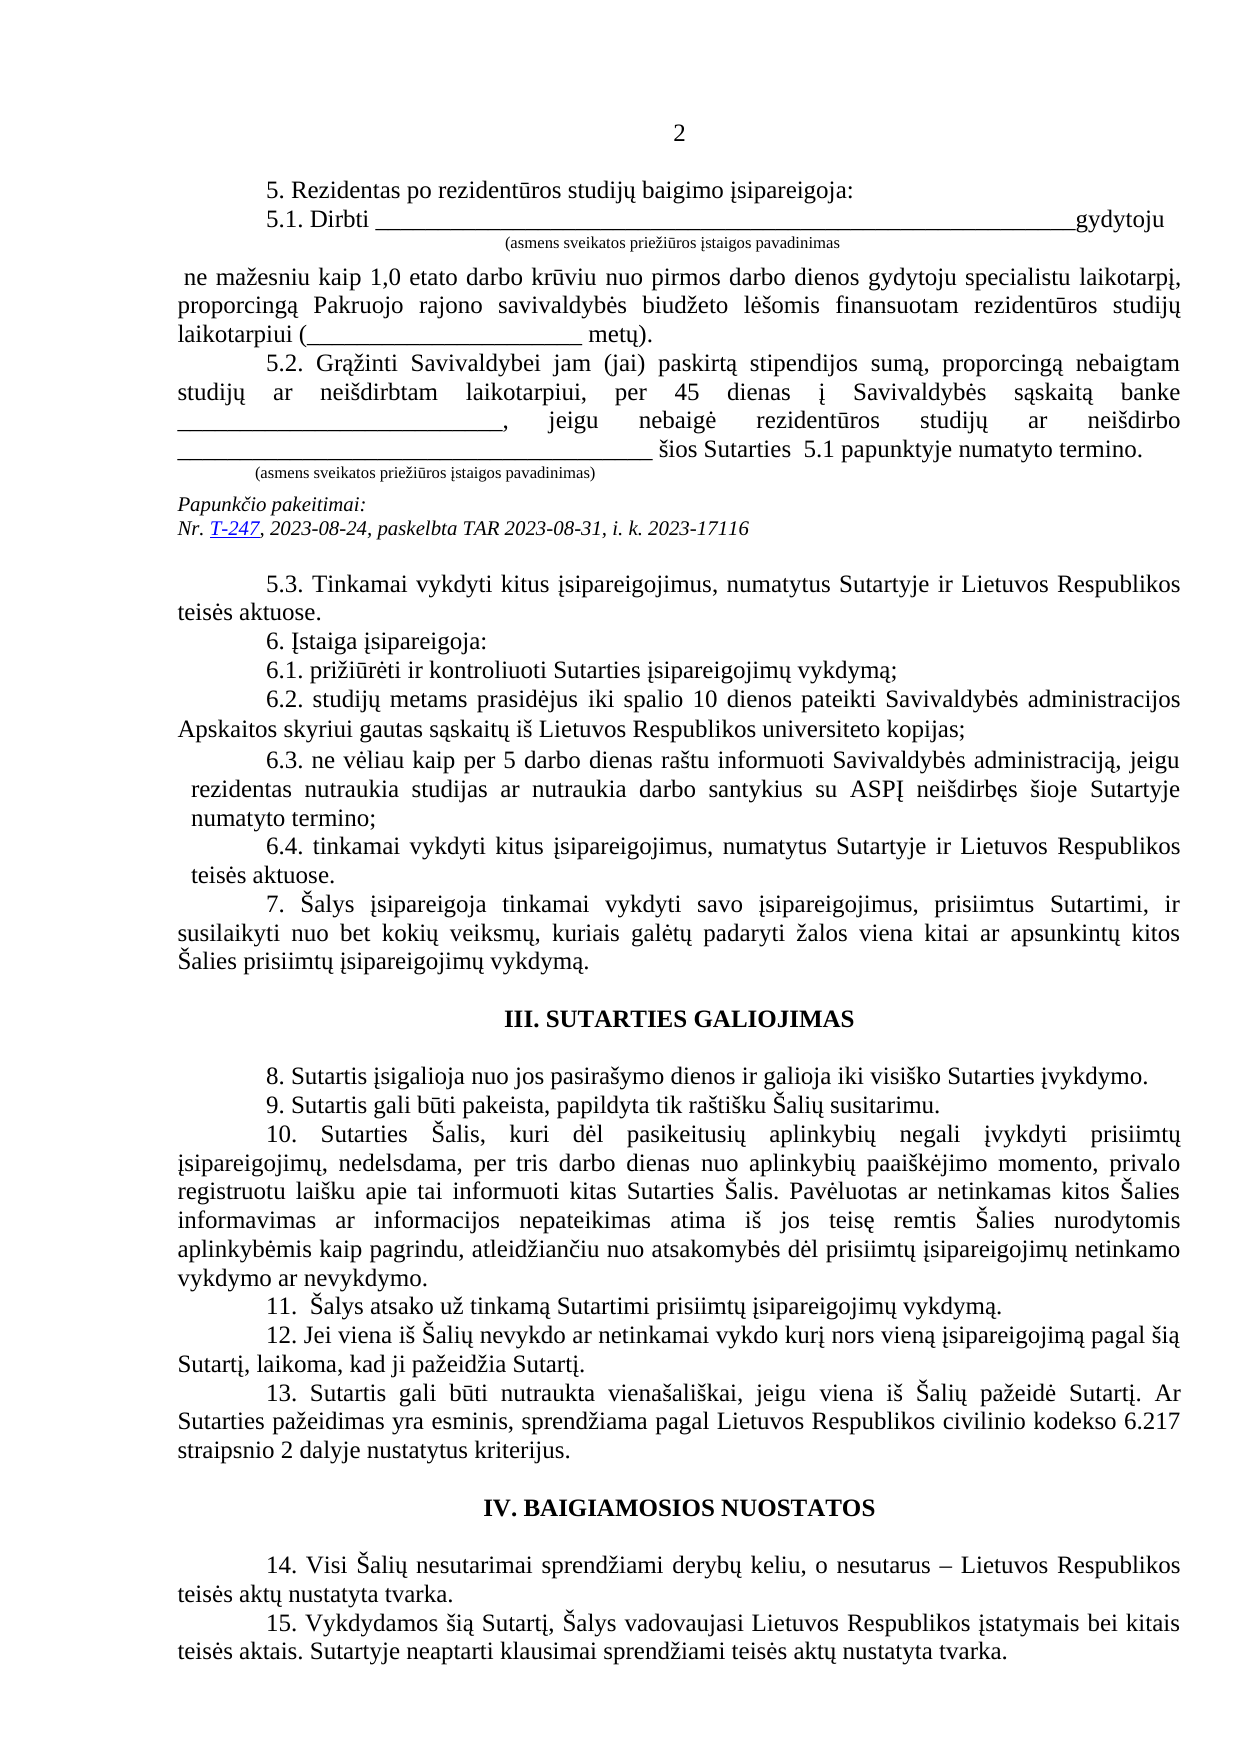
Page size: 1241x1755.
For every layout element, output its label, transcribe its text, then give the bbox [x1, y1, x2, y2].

text ne mažesniu kaip 1,0 etato darbo krūviu nuo pirmos darbo dienos gydytoju specialistu laikotarpį, proporcingą Pakruojo rajono savivaldybės biudžeto lėšomis finansuotam rezidentūros studijų laikotarpiui (______________________ metų). [177, 262, 1181, 348]
text (asmens sveikatos priežiūros įstaigos pavadinimas [177, 233, 1181, 262]
text 12. Jei viena iš Šalių nevykdo ar netinkamai vykdo kurį nors vieną įsipareigojimą pagal šią Sutartį, laikoma, kad ji pažeidžia Sutartį. [177, 1320, 1181, 1378]
text 15. Vykdydamos šią Sutartį, Šalys vadovaujasi Lietuvos Respublikos įstatymais bei kitais teisės aktais. Sutartyje neaptarti klausimai sprendžiami teisės aktų nustatyta tvarka. [177, 1608, 1181, 1665]
text 8. Sutartis įsigalioja nuo jos pasirašymo dienos ir galioja iki visiško Sutarties įvykdymo. [177, 1061, 1181, 1090]
text 5.1. Dirbti ________________________________________________________gydytoju [177, 204, 1181, 233]
text 5.3. Tinkamai vykdyti kitus įsipareigojimus, numatytus Sutartyje ir Lietuvos Respublikos teisės aktuose. [177, 569, 1181, 626]
text 5. Rezidentas po rezidentūros studijų baigimo įsipareigoja: [177, 176, 1181, 204]
text (asmens sveikatos priežiūros įstaigos pavadinimas) [177, 463, 1181, 492]
text Nr. T-247, 2023-08-24, paskelbta TAR 2023-08-31, i. k. 2023-17116 [177, 516, 1181, 540]
text 5.2. Grąžinti Savivaldybei jam (jai) paskirtą stipendijos sumą, proporcingą nebaigtam studijų ar neišdirbtam laikotarpiui, per 45 dienas į Savivaldybės sąskaitą banke __________________________, jeigu nebaigė rezidentūros studijų ar neišdirbo ______________________________________ šios Sutarties 5.1 papunktyje numatyto termino. [177, 348, 1181, 463]
text 14. Visi Šalių nesutarimai sprendžiami derybų keliu, o nesutarus – Lietuvos Respublikos teisės aktų nustatyta tvarka. [177, 1550, 1181, 1608]
text 6.3. ne vėliau kaip per 5 darbo dienas raštu informuoti Savivaldybės administraciją, jeigu rezidentas nutraukia studijas ar nutraukia darbo santykius su ASPĮ neišdirbęs šioje Sutartyje numatyto termino; [191, 745, 1181, 831]
text 11. Šalys atsako už tinkamą Sutartimi prisiimtų įsipareigojimų vykdymą. [177, 1291, 1181, 1320]
text IV. BAIGIAMOSIOS NUOSTATOS [177, 1493, 1181, 1521]
text 6. Įstaiga įsipareigoja: [177, 626, 1181, 655]
text 6.4. tinkamai vykdyti kitus įsipareigojimus, numatytus Sutartyje ir Lietuvos Respublikos teisės aktuose. [191, 831, 1181, 889]
text 9. Sutartis gali būti pakeista, papildyta tik raštišku Šalių susitarimu. [177, 1090, 1181, 1119]
text 13. Sutartis gali būti nutraukta vienašališkai, jeigu viena iš Šalių pažeidė Sutartį. Ar Sutarties pažeidimas yra esminis, sprendžiama pagal Lietuvos Respublikos civilinio kodekso 6.217 straipsnio 2 dalyje nustatytus kriterijus. [177, 1378, 1181, 1464]
text 6.1. prižiūrėti ir kontroliuoti Sutarties įsipareigojimų vykdymą; [191, 655, 1181, 684]
text 6.2. studijų metams prasidėjus iki spalio 10 dienos pateikti Savivaldybės administracijos Apskaitos skyriui gautas sąskaitų iš Lietuvos Respublikos universiteto kopijas; [177, 684, 1181, 743]
text III. SUTARTIES GALIOJIMAS [177, 1004, 1181, 1033]
text Papunkčio pakeitimai: [177, 492, 1181, 516]
text 10. Sutarties Šalis, kuri dėl pasikeitusių aplinkybių negali įvykdyti prisiimtų įsipareigojimų, nedelsdama, per tris darbo dienas nuo aplinkybių paaiškėjimo momento, privalo registruotu laišku apie tai informuoti kitas Sutarties Šalis. Pavėluotas ar netinkamas kitos Šalies informavimas ar informacijos nepateikimas atima iš jos teisę remtis Šalies nurodytomis aplinkybėmis kaip pagrindu, atleidžiančiu nuo atsakomybės dėl prisiimtų įsipareigojimų netinkamo vykdymo ar nevykdymo. [177, 1119, 1181, 1291]
text 7. Šalys įsipareigoja tinkamai vykdyti savo įsipareigojimus, prisiimtus Sutartimi, ir susilaikyti nuo bet kokių veiksmų, kuriais galėtų padaryti žalos viena kitai ar apsunkintų kitos Šalies prisiimtų įsipareigojimų vykdymą. [177, 889, 1181, 975]
